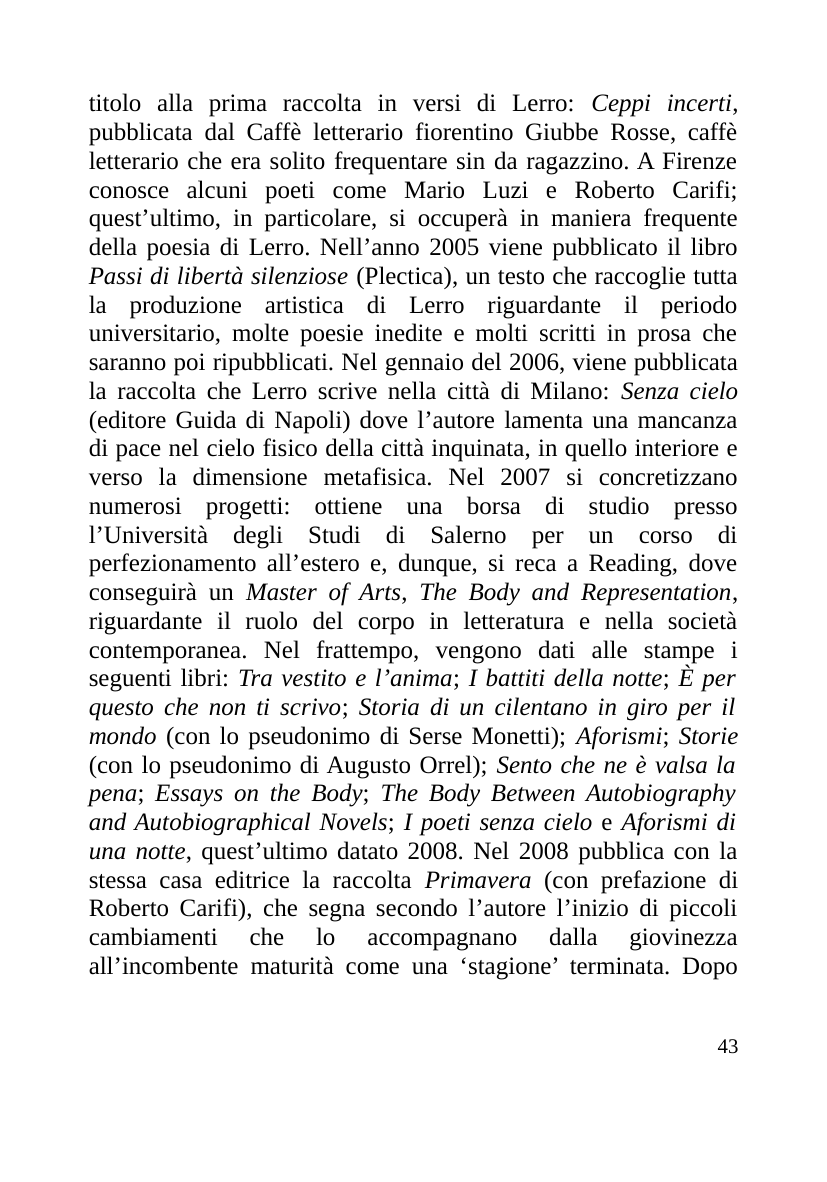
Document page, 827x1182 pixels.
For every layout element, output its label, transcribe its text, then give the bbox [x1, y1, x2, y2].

text titolo alla prima raccolta in versi di Lerro: Ceppi incerti, pubblicata dal Caffè letterario fiorentino Giubbe Rosse, caffè letterario che era solito frequentare sin da ragazzino. A Firenze conosce alcuni poeti come Mario Luzi e Roberto Carifi; quest’ultimo, in particolare, si occuperà in maniera frequente della poesia di Lerro. Nell’anno 2005 viene pubblicato il libro Passi di libertà silenziose (Plectica), un testo che raccoglie tutta la produzione artistica di Lerro riguardante il periodo universitario, molte poesie inedite e molti scritti in prosa che saranno poi ripubblicati. Nel gennaio del 2006, viene pubblicata la raccolta che Lerro scrive nella città di Milano: Senza cielo (editore Guida di Napoli) dove l’autore lamenta una mancanza di pace nel cielo fisico della città inquinata, in quello interiore e verso la dimensione metafisica. Nel 2007 si concretizzano numerosi progetti: ottiene una borsa di studio presso l’Università degli Studi di Salerno per un corso di perfezionamento all’estero e, dunque, si reca a Reading, dove conseguirà un Master of Arts, The Body and Representation, riguardante il ruolo del corpo in letteratura e nella società contemporanea. Nel frattempo, vengono dati alle stampe i seguenti libri: Tra vestito e l’anima; I battiti della notte; è per questo che non ti scrivo; Storia di un cilentano in giro per il mondo (con lo pseudonimo di Serse Monetti); Aforismi; Storie (con lo pseudonimo di Augusto Orrel); Sento che ne è valsa la pena; Essays on the Body; The Body Between Autobiography and Autobiographical Novels; I poeti senza cielo e Aforismi di una notte, quest’ultimo datato 2008. Nel 2008 pubblica con la stessa casa editrice la raccolta Primavera (con prefazione di Roberto Carifi), che segna secondo l’autore l’inizio di piccoli cambiamenti che lo accompagnano dalla giovinezza all’incombente maturità come una ‘stagione’ terminata. Dopo [88, 88, 738, 980]
